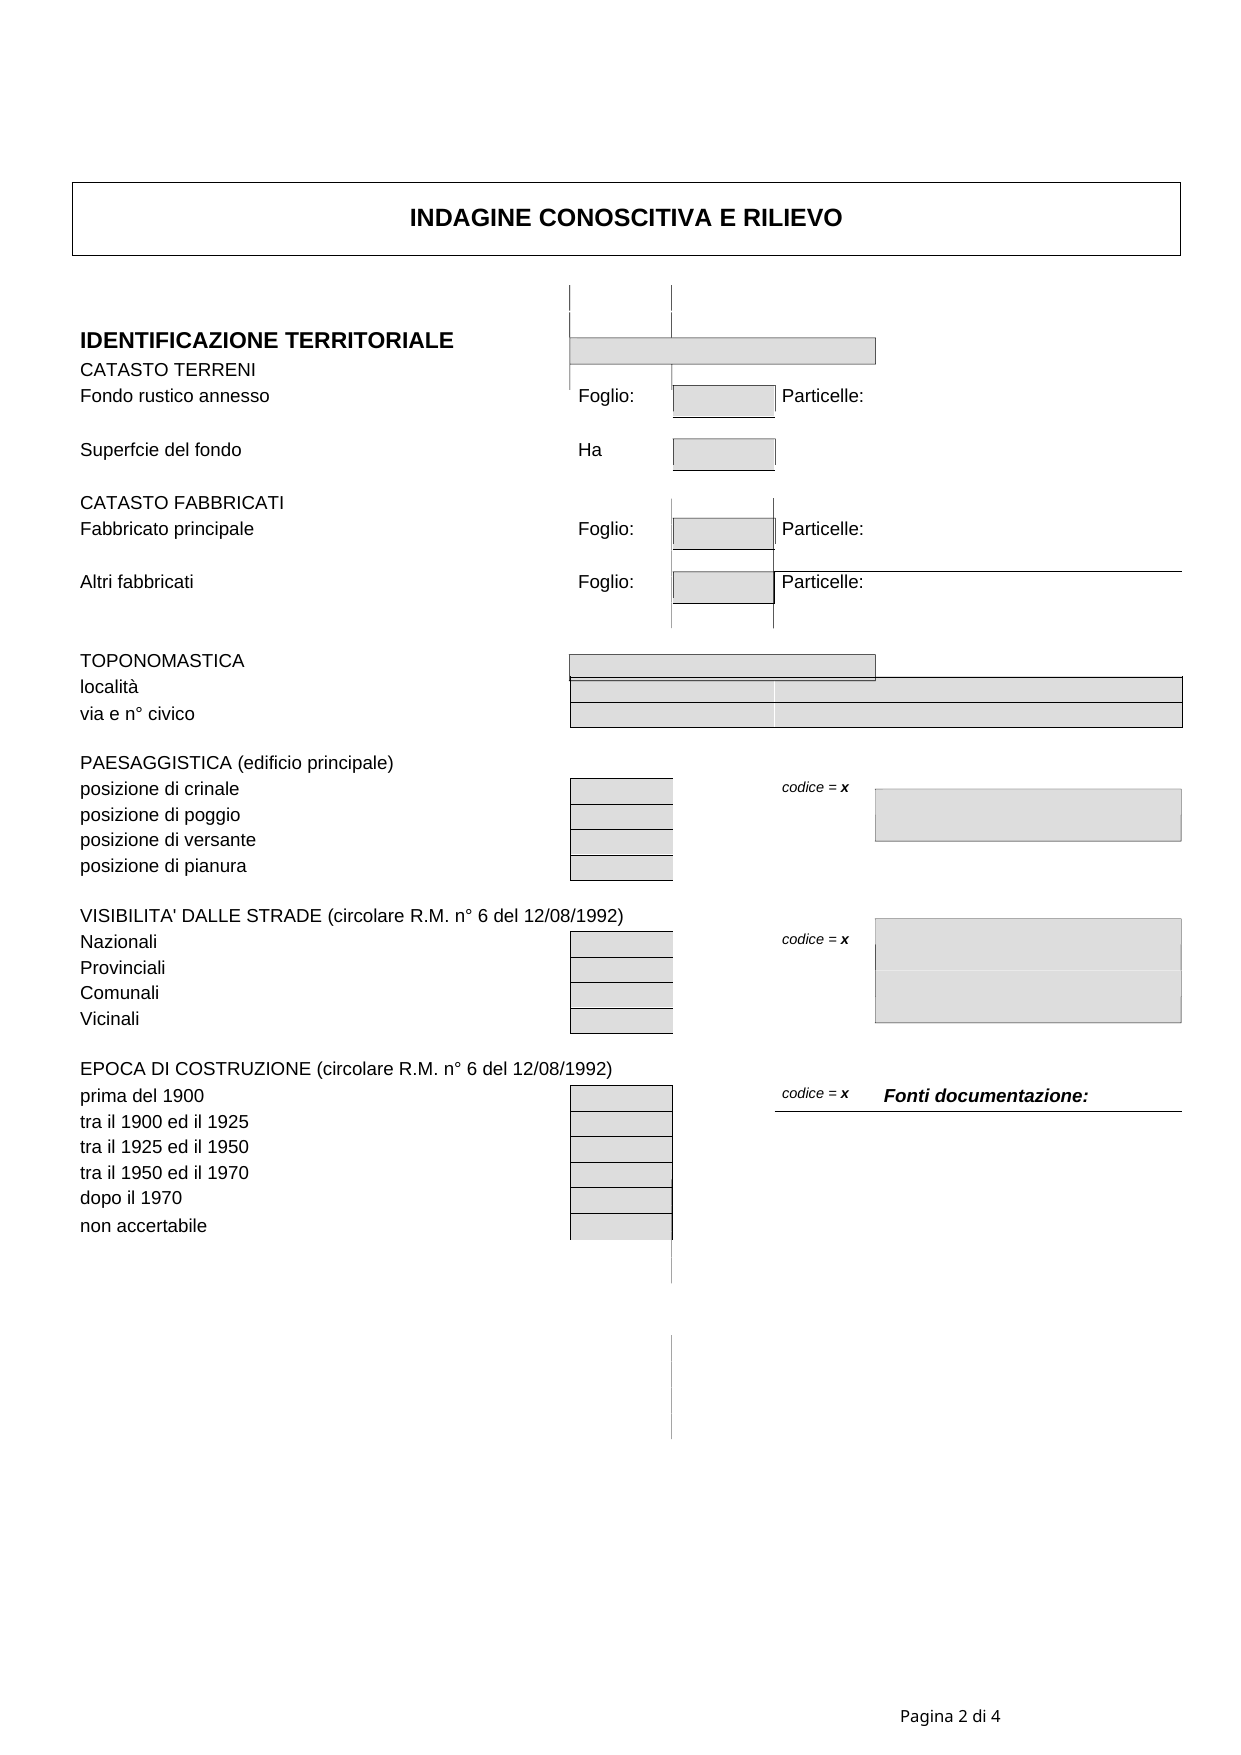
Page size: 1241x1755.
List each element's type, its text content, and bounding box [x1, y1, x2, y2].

table_cell [571, 470, 673, 518]
table_cell CATASTO FABBRICATI [59, 470, 571, 518]
table_cell [571, 603, 671, 625]
table_cell [571, 805, 673, 829]
table_cell codice = x [775, 931, 875, 957]
table_cell Foglio: [571, 571, 671, 603]
table_cell codice = x Fonti documentazione: [775, 1085, 1182, 1111]
table_cell [673, 728, 774, 778]
table_cell Particelle: [775, 572, 1182, 603]
table_cell Provinciali [59, 957, 570, 982]
table_cell [571, 1112, 672, 1136]
table_cell [673, 682, 774, 702]
table_cell [775, 439, 1182, 470]
table_cell Superfcie del fondo [59, 439, 571, 470]
table_cell [571, 1214, 671, 1240]
table_cell tra il 1925 ed il 1950 [59, 1136, 570, 1162]
table_cell [59, 416, 571, 439]
table_cell Nazionali [59, 931, 570, 957]
table_cell Particelle: [775, 518, 1182, 549]
table_cell [673, 855, 774, 880]
table_cell [775, 357, 1182, 385]
table_cell [673, 573, 773, 603]
table_cell [571, 625, 673, 654]
table_cell Fondo rustico annesso [59, 385, 571, 416]
table_cell [673, 1033, 774, 1085]
table_cell [571, 856, 673, 880]
table_cell [571, 830, 673, 854]
table_cell posizione di pianura [59, 855, 570, 880]
table_cell posizione di poggio [59, 804, 570, 829]
table_cell [673, 804, 774, 829]
table_cell [571, 1188, 671, 1213]
table_cell CATASTO TERRENI [59, 357, 569, 385]
table_cell [775, 982, 875, 1007]
table_cell [673, 1162, 774, 1187]
table_cell [775, 728, 1182, 778]
table_cell [673, 957, 774, 982]
table_cell località [59, 676, 570, 702]
table_cell [673, 829, 774, 854]
table_cell [673, 1136, 774, 1162]
table_cell [673, 471, 774, 517]
table_cell tra il 1950 ed il 1970 [59, 1162, 570, 1187]
table_cell [571, 1086, 672, 1111]
table_cell Foglio: [571, 385, 673, 416]
table_cell codice = x [775, 778, 1182, 804]
table_cell [571, 549, 671, 571]
table_cell [571, 416, 673, 439]
table_cell VISIBILITA' DALLE STRADE (circolare R.M. n° 6 del 12/08/ [59, 880, 571, 931]
table_cell [673, 386, 774, 416]
table_cell prima del 1900 [59, 1085, 570, 1111]
table_cell [673, 703, 774, 727]
table_cell [571, 1163, 672, 1187]
table_cell [775, 470, 1182, 518]
table_cell [775, 829, 1182, 854]
table_cell [673, 519, 773, 549]
table_cell [571, 1137, 672, 1162]
table_cell [571, 1009, 673, 1033]
table_cell tra il 1900 ed il 1925 [59, 1111, 570, 1136]
table_cell [775, 880, 1182, 931]
table_cell [673, 418, 774, 438]
table_cell 92) [571, 1034, 673, 1085]
table_header IDENTIFICAZIONE TERRITORIALE [59, 277, 571, 357]
table_cell Particelle: [775, 385, 1182, 416]
table_cell Altri fabbricati [59, 571, 571, 603]
table_cell Vicinali [59, 1008, 570, 1033]
table_cell [775, 957, 875, 982]
table_cell via e n° civico [59, 702, 570, 727]
table_cell [775, 549, 1182, 571]
table_cell [775, 1008, 1182, 1033]
table_cell [571, 983, 673, 1007]
table_cell Ha [571, 439, 673, 470]
table_cell posizione di versante [59, 829, 570, 854]
table_cell [59, 549, 571, 571]
table_cell posizione di crinale [59, 778, 570, 804]
table_cell [775, 1033, 1182, 1085]
table_cell [775, 804, 875, 829]
table_cell Comunali [59, 982, 570, 1007]
table_cell [775, 603, 1182, 625]
table_header [673, 277, 774, 337]
table_cell [673, 625, 774, 654]
table_cell [673, 440, 774, 470]
table_cell [775, 1187, 1182, 1240]
table_cell [59, 603, 571, 625]
table_cell [673, 604, 773, 625]
table_cell [571, 932, 673, 957]
table_cell [673, 1085, 774, 1111]
text INDAGINE CONOSCITIVA E RILIEVO [408, 203, 844, 232]
table_cell dopo il 1970 non accertabile [59, 1187, 570, 1240]
table_cell EPOCA DI COSTRUZIONE (circolare R.M. n° 6 del 12/08/19 [59, 1033, 571, 1085]
table_cell [673, 1008, 774, 1033]
table_header [775, 277, 1182, 357]
table_cell [673, 1111, 774, 1136]
table_cell [673, 550, 773, 571]
table_cell [673, 880, 774, 931]
table_cell Fabbricato principale [59, 518, 571, 549]
table_cell [571, 703, 673, 727]
table_cell [673, 778, 774, 804]
table_cell [775, 855, 1182, 880]
table_cell [571, 365, 671, 385]
table_cell [775, 416, 1182, 439]
table_header [571, 277, 673, 337]
table_cell 1992) [571, 881, 673, 931]
table_cell [571, 779, 673, 804]
table_cell [571, 682, 673, 702]
table_cell [673, 982, 774, 1007]
table_cell TOPONOMASTICA [59, 625, 571, 676]
table_cell [775, 1112, 1182, 1136]
table_cell [775, 678, 1182, 702]
table_cell [673, 365, 774, 385]
table_cell Foglio: [571, 518, 671, 549]
table_cell [775, 703, 1182, 727]
table_cell PAESAGGISTICA (edificio principale) [59, 727, 571, 778]
table_cell [775, 625, 1182, 676]
table_cell [775, 1136, 1182, 1162]
table_cell [571, 728, 673, 778]
table_cell [571, 958, 673, 982]
table_cell [775, 1162, 1182, 1187]
table_cell [673, 1187, 774, 1240]
table_cell [673, 931, 774, 957]
